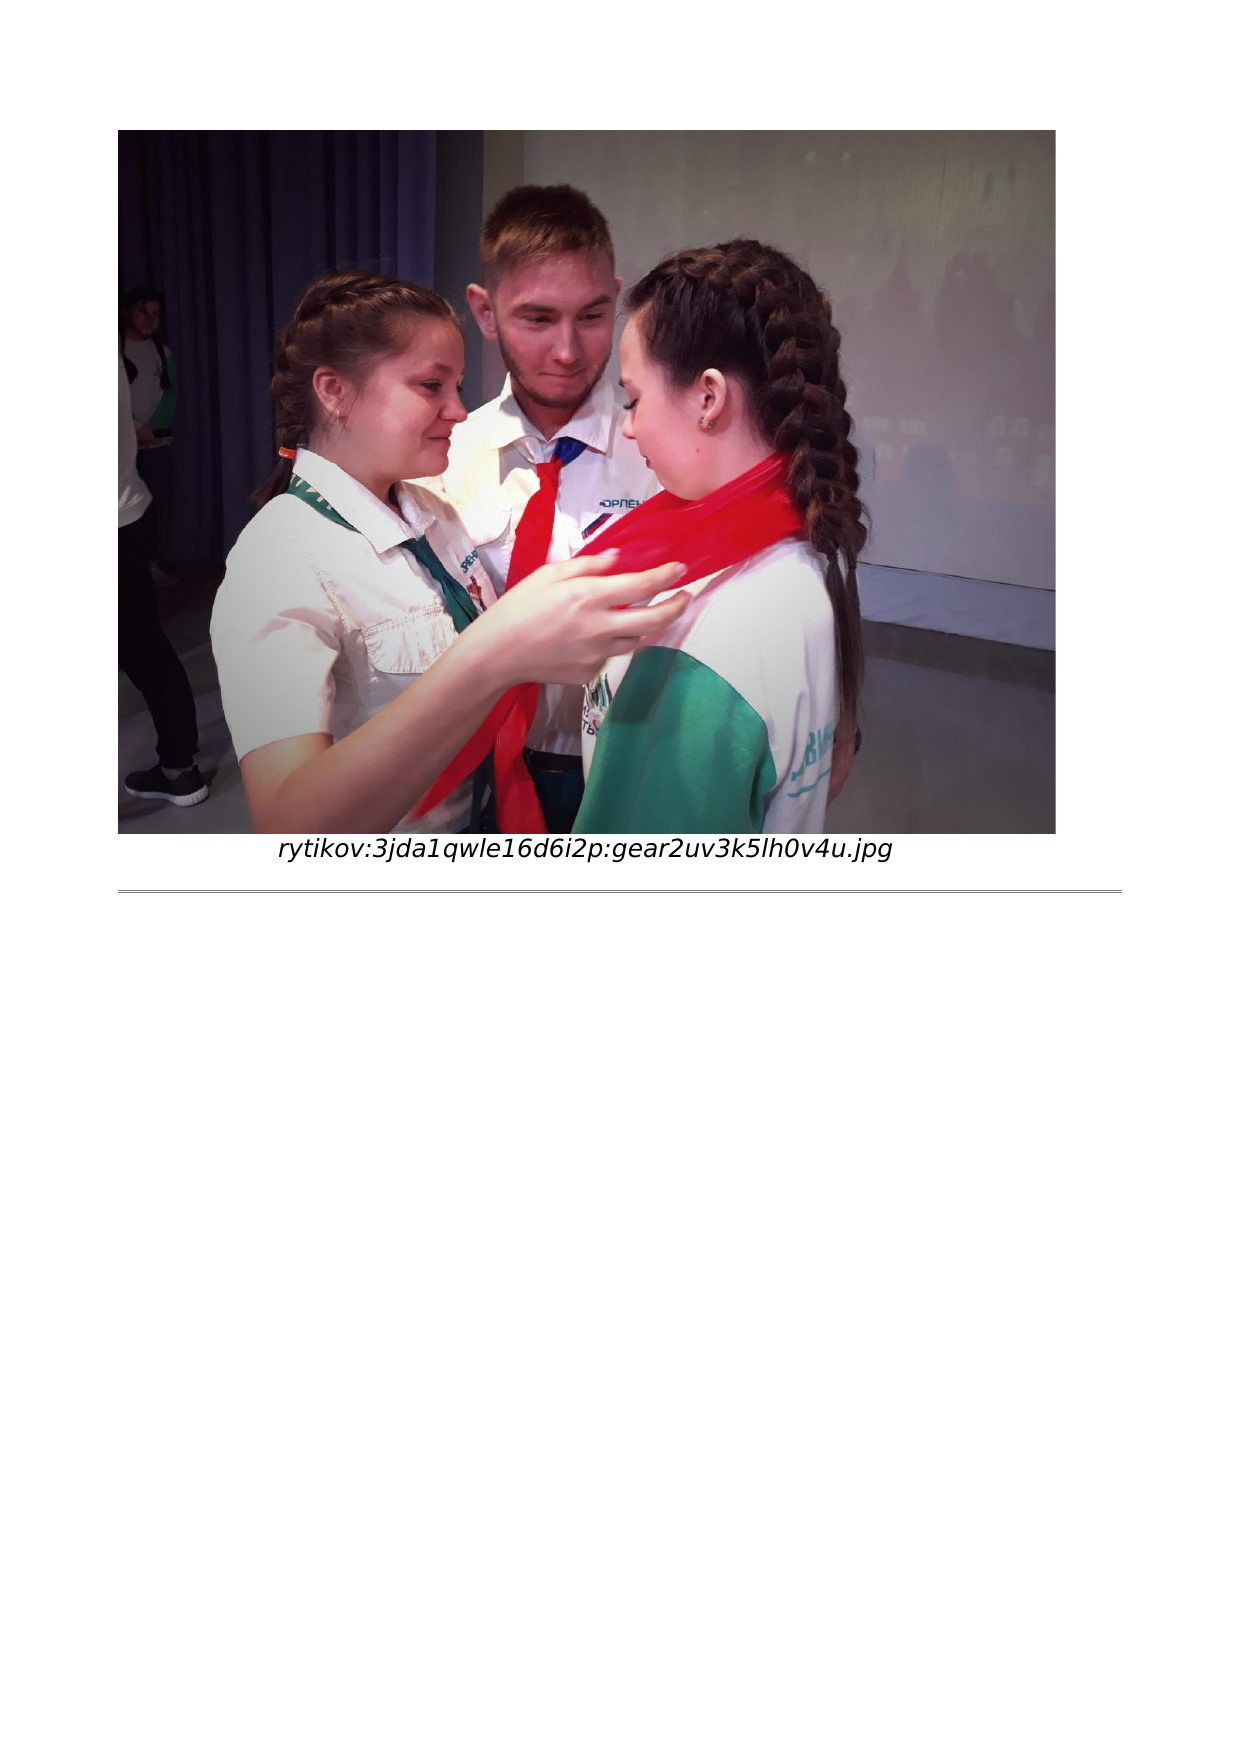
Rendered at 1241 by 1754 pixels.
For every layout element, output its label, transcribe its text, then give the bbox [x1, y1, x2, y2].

picture [118, 130, 1056, 834]
text rytikov:3jda1qwle16d6i2p:gear2uv3k5lh0v4u.jpg [118, 834, 1056, 863]
